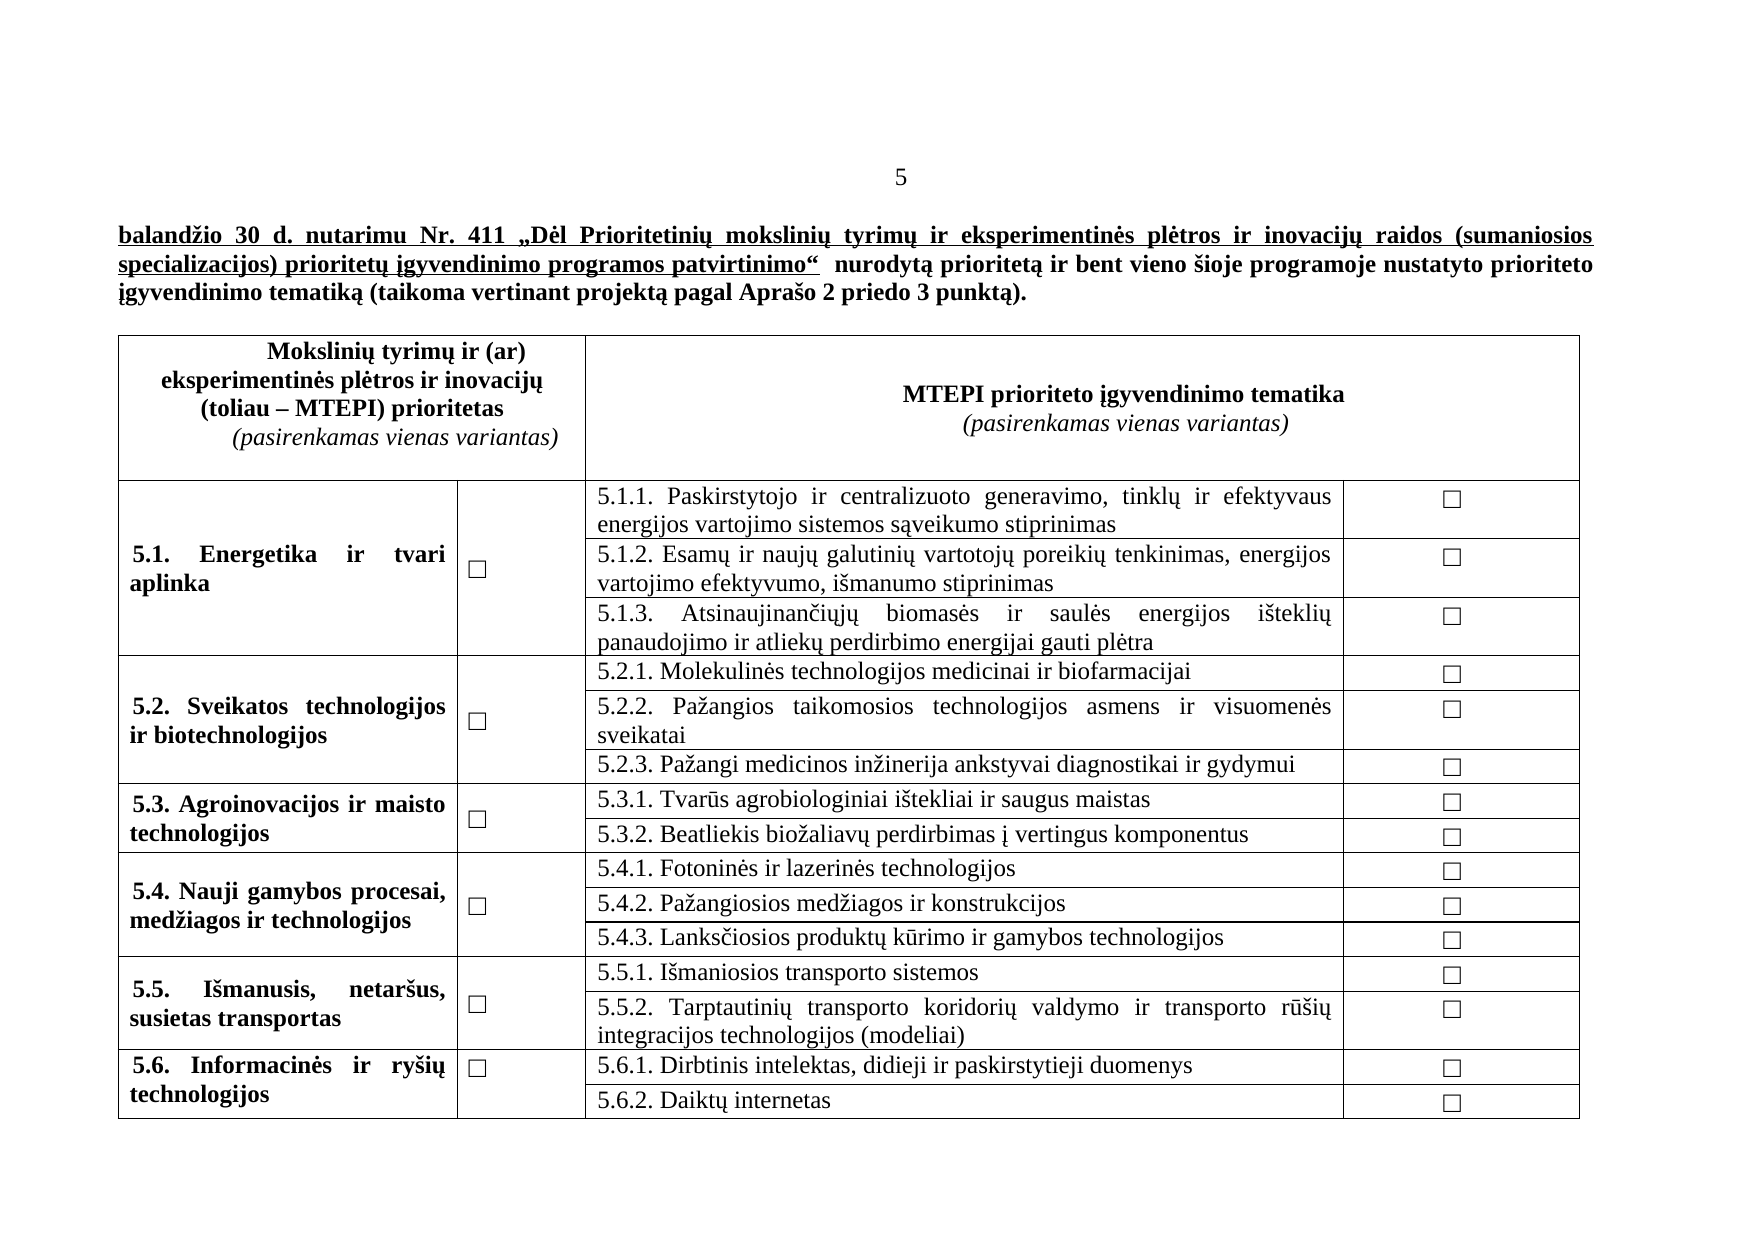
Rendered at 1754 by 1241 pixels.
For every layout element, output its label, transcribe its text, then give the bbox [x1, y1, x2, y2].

table_cell 5.1.3. Atsinaujinančiųjų biomasės ir saulės energijos išteklių panaudojimo ir atliekų perdirbimo energijai gauti plėtra [586, 598, 1343, 655]
table_cell 5.2.2. Pažangios taikomosios technologijos asmens ir visuomenės sveikatai [586, 691, 1343, 748]
table_cell 5.1. Energetika ir tvari aplinka [119, 481, 457, 655]
table_cell 5.4.2. Pažangiosios medžiagos ir konstrukcijos [586, 888, 1343, 921]
table_cell □ [1344, 957, 1579, 991]
table_cell 5.2.1. Molekulinės technologijos medicinai ir biofarmacijai [586, 656, 1343, 690]
table_cell □ [458, 656, 585, 783]
table_cell 5.6.1. Dirbtinis intelektas, didieji ir paskirstytieji duomenys [586, 1050, 1343, 1084]
table_cell □ [1344, 656, 1579, 690]
table_cell □ [1344, 853, 1579, 887]
table_cell □ [1344, 691, 1579, 748]
table_cell 5.5.1. Išmaniosios transporto sistemos [586, 957, 1343, 991]
table_cell □ [458, 1050, 585, 1118]
table_cell □ [1344, 819, 1579, 852]
table_cell 5.3. Agroinovacijos ir maisto technologijos [119, 784, 457, 852]
table_cell □ [1344, 598, 1579, 655]
table_cell □ [458, 784, 585, 852]
text balandžio 30 d. nutarimu Nr. 411 „Dėl Prioritetinių mokslinių tyrimų ir eksperimentinės plėtros ir inovacijų raidos (sumaniosios specializacijos) prioritetų įgyvendinimo programos patvirtinimo“ nurodytą prioritetą ir bent vieno šioje programoje nustatyto prioriteto įgyvendinimo tematiką (taikoma vertinant projektą pagal Aprašo 2 priedo 3 punktą). [118, 220, 1595, 306]
table_cell □ [1344, 1085, 1579, 1118]
table_cell □ [1344, 539, 1579, 597]
table_cell 5.5.2. Tarptautinių transporto koridorių valdymo ir transporto rūšių integracijos technologijos (modeliai) [586, 992, 1343, 1049]
table_cell 5.6. Informacinės ir ryšių technologijos [119, 1050, 457, 1118]
table_cell □ [458, 481, 585, 655]
table_cell 5.4.1. Fotoninės ir lazerinės technologijos [586, 853, 1343, 887]
table_cell 5.6.2. Daiktų internetas [586, 1085, 1343, 1118]
table_header MTEPI prioriteto įgyvendinimo tematika (pasirenkamas vienas variantas) [586, 336, 1579, 480]
table_cell □ [1344, 481, 1579, 538]
table_header Mokslinių tyrimų ir (ar) eksperimentinės plėtros ir inovacijų (toliau – MTEPI) prioritetas (pasirenkamas vienas variantas) [119, 336, 585, 480]
table_cell 5.2.3. Pažangi medicinos inžinerija ankstyvai diagnostikai ir gydymui [586, 750, 1343, 783]
table_cell 5.3.1. Tvarūs agrobiologiniai ištekliai ir saugus maistas [586, 784, 1343, 818]
table_cell 5.3.2. Beatliekis biožaliavų perdirbimas į vertingus komponentus [586, 819, 1343, 852]
table_cell □ [1344, 784, 1579, 818]
table_cell □ [1344, 992, 1579, 1049]
table_cell □ [1344, 1050, 1579, 1084]
table_cell 5.1.2. Esamų ir naujų galutinių vartotojų poreikių tenkinimas, energijos vartojimo efektyvumo, išmanumo stiprinimas [586, 539, 1343, 597]
table_cell □ [1344, 750, 1579, 783]
table_cell □ [458, 957, 585, 1049]
table_cell □ [1344, 923, 1579, 956]
table_cell 5.4.3. Lanksčiosios produktų kūrimo ir gamybos technologijos [586, 923, 1343, 956]
table_cell □ [458, 853, 585, 956]
table_cell 5.2. Sveikatos technologijos ir biotechnologijos [119, 656, 457, 783]
table_cell □ [1344, 888, 1579, 921]
table_cell 5.1.1. Paskirstytojo ir centralizuoto generavimo, tinklų ir efektyvaus energijos vartojimo sistemos sąveikumo stiprinimas [586, 481, 1343, 538]
table_cell 5.4. Nauji gamybos procesai, medžiagos ir technologijos [119, 853, 457, 956]
table_cell 5.5. Išmanusis, netaršus, susietas transportas [119, 957, 457, 1049]
